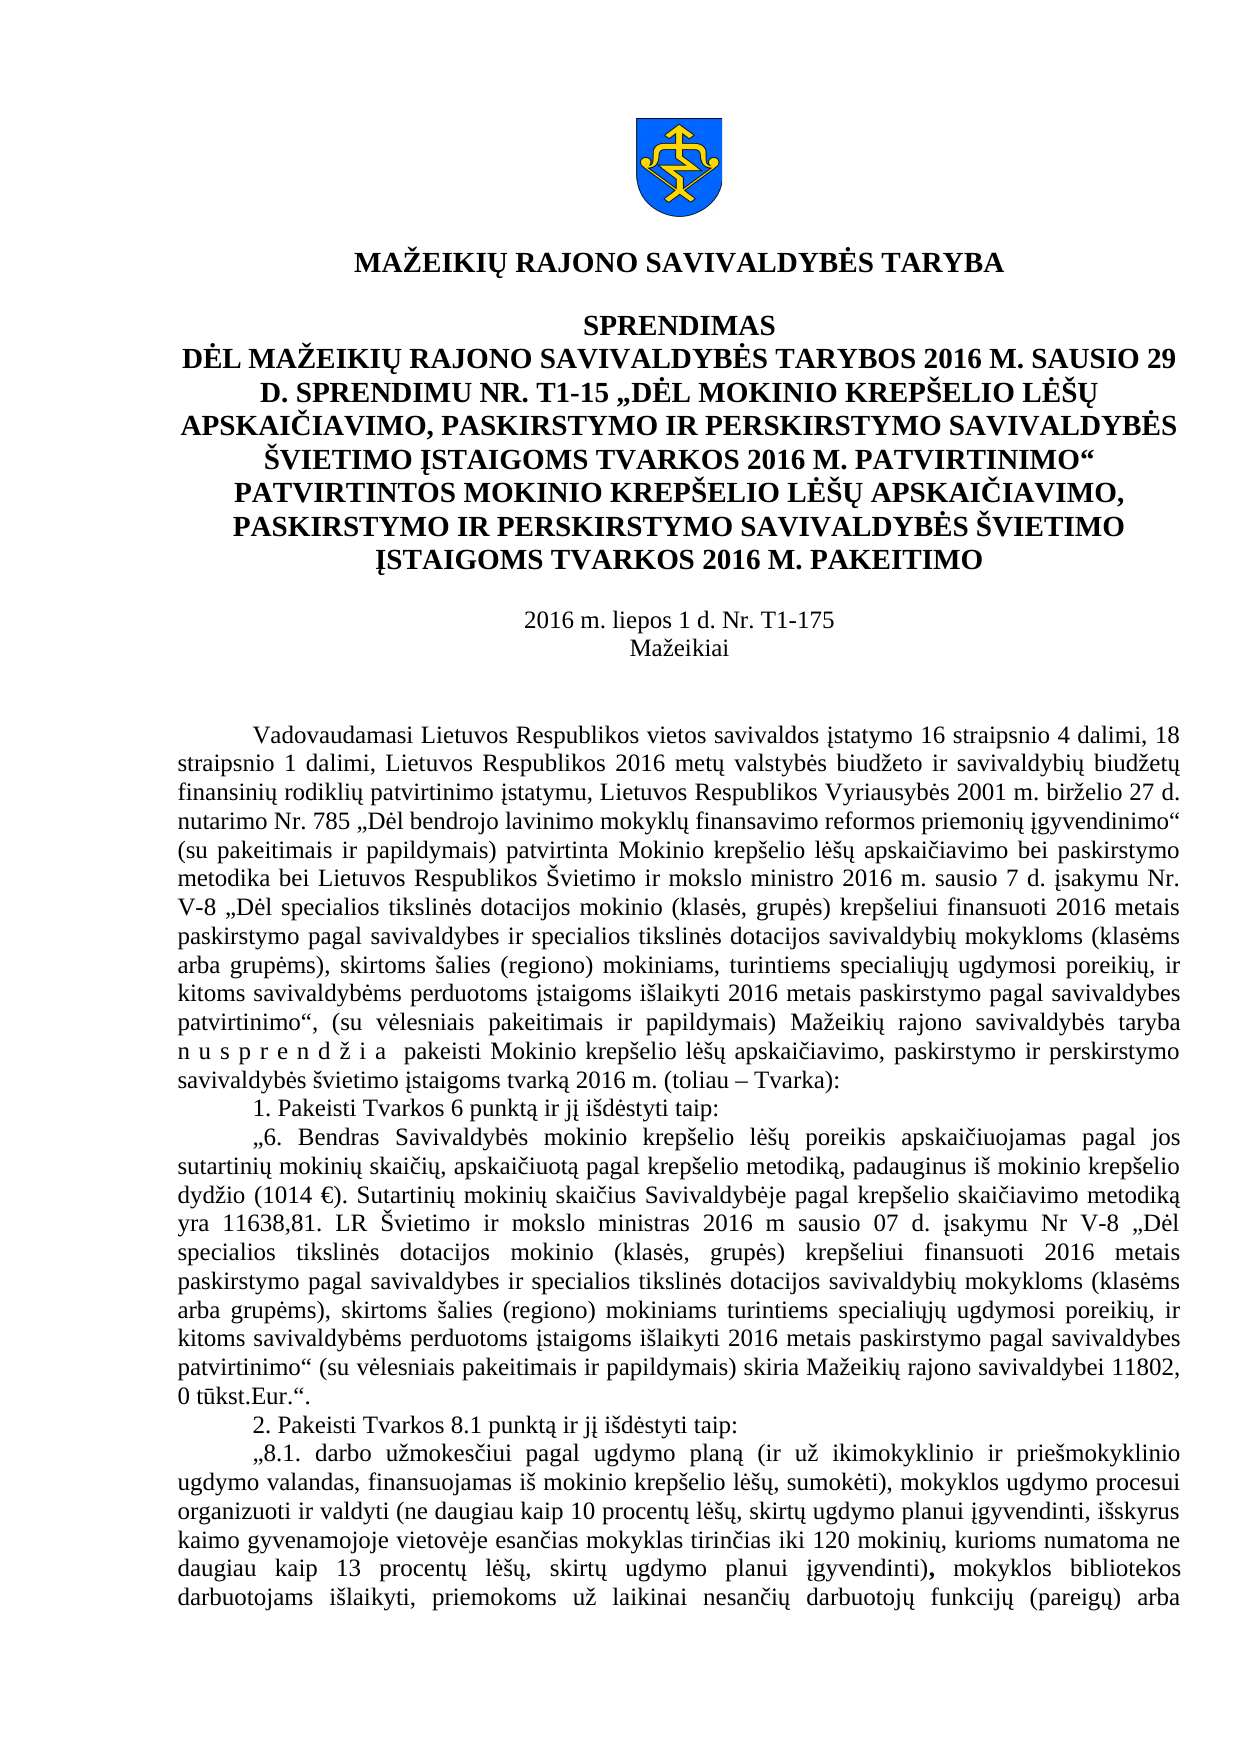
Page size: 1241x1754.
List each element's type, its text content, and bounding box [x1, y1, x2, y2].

text „6. Bendras Savivaldybės mokinio krepšelio lėšų poreikis apskaičiuojamas pagal jos sutartinių mokinių skaičių, apskaičiuotą pagal krepšelio metodiką, padauginus iš mokinio krepšelio dydžio (1014 €). Sutartinių mokinių skaičius Savivaldybėje pagal krepšelio skaičiavimo metodiką yra 11638,81. LR Švietimo ir mokslo ministras 2016 m sausio 07 d. įsakymu Nr V-8 „Dėl specialios tikslinės dotacijos mokinio (klasės, grupės) krepšeliui finansuoti 2016 metais paskirstymo pagal savivaldybes ir specialios tikslinės dotacijos savivaldybių mokykloms (klasėms arba grupėms), skirtoms šalies (regiono) mokiniams turintiems specialiųjų ugdymosi poreikių, ir kitoms savivaldybėms perduotoms įstaigoms išlaikyti 2016 metais paskirstymo pagal savivaldybes patvirtinimo“ (su vėlesniais pakeitimais ir papildymais) skiria Mažeikių rajono savivaldybei 11802, 0 tūkst.Eur.“. [177, 1122, 1181, 1410]
text 2. Pakeisti Tvarkos 8.1 punktą ir jį išdėstyti taip: [177, 1410, 1181, 1438]
text Vadovaudamasi Lietuvos Respublikos vietos savivaldos įstatymo 16 straipsnio 4 dalimi, 18 straipsnio 1 dalimi, Lietuvos Respublikos 2016 metų valstybės biudžeto ir savivaldybių biudžetų finansinių rodiklių patvirtinimo įstatymu, Lietuvos Respublikos Vyriausybės 2001 m. birželio 27 d. nutarimo Nr. 785 „Dėl bendrojo lavinimo mokyklų finansavimo reformos priemonių įgyvendinimo“ (su pakeitimais ir papildymais) patvirtinta Mokinio krepšelio lėšų apskaičiavimo bei paskirstymo metodika bei Lietuvos Respublikos Švietimo ir mokslo ministro 2016 m. sausio 7 d. įsakymu Nr. V-8 „Dėl specialios tikslinės dotacijos mokinio (klasės, grupės) krepšeliui finansuoti 2016 metais paskirstymo pagal savivaldybes ir specialios tikslinės dotacijos savivaldybių mokykloms (klasėms arba grupėms), skirtoms šalies (regiono) mokiniams, turintiems specialiųjų ugdymosi poreikių, ir kitoms savivaldybėms perduotoms įstaigoms išlaikyti 2016 metais paskirstymo pagal savivaldybes patvirtinimo“, (su vėlesniais pakeitimais ir papildymais) Mažeikių rajono savivaldybės taryba n u s p r e n d ž i a pakeisti Mokinio krepšelio lėšų apskaičiavimo, paskirstymo ir perskirstymo savivaldybės švietimo įstaigoms tvarką 2016 m. (toliau – Tvarka): [177, 720, 1181, 1093]
text Mažeikiai [177, 633, 1181, 662]
text DĖL MAŽEIKIŲ RAJONO SAVIVALDYBĖS TARYBOS 2016 M. SAUSIO 29 D. SPRENDIMU NR. T1-15 „DĖL MOKINIO KREPŠELIO LĖŠŲ APSKAIČIAVIMO, PASKIRSTYMO IR PERSKIRSTYMO SAVIVALDYBĖS ŠVIETIMO ĮSTAIGOMS TVARKOS 2016 M. PATVIRTINIMO“ PATVIRTINTOS MOKINIO KREPŠELIO LĖŠŲ APSKAIČIAVIMO, PASKIRSTYMO IR PERSKIRSTYMO SAVIVALDYBĖS ŠVIETIMO ĮSTAIGOMS TVARKOS 2016 M. PAKEITIMO [177, 341, 1181, 576]
text MAŽEIKIŲ RAJONO SAVIVALDYBĖS TARYBA [177, 245, 1181, 279]
text 2016 m. liepos 1 d. Nr. T1-175 [177, 605, 1181, 633]
text SPRENDIMAS [177, 308, 1181, 341]
text „8.1. darbo užmokesčiui pagal ugdymo planą (ir už ikimokyklinio ir priešmokyklinio ugdymo valandas, finansuojamas iš mokinio krepšelio lėšų, sumokėti), mokyklos ugdymo procesui organizuoti ir valdyti (ne daugiau kaip 10 procentų lėšų, skirtų ugdymo planui įgyvendinti, išskyrus kaimo gyvenamojoje vietovėje esančias mokyklas tirinčias iki 120 mokinių, kurioms numatoma ne daugiau kaip 13 procentų lėšų, skirtų ugdymo planui įgyvendinti), mokyklos bibliotekos darbuotojams išlaikyti, priemokoms už laikinai nesančių darbuotojų funkcijų (pareigų) arba [177, 1438, 1181, 1611]
text 1. Pakeisti Tvarkos 6 punktą ir jį išdėstyti taip: [177, 1093, 1181, 1122]
